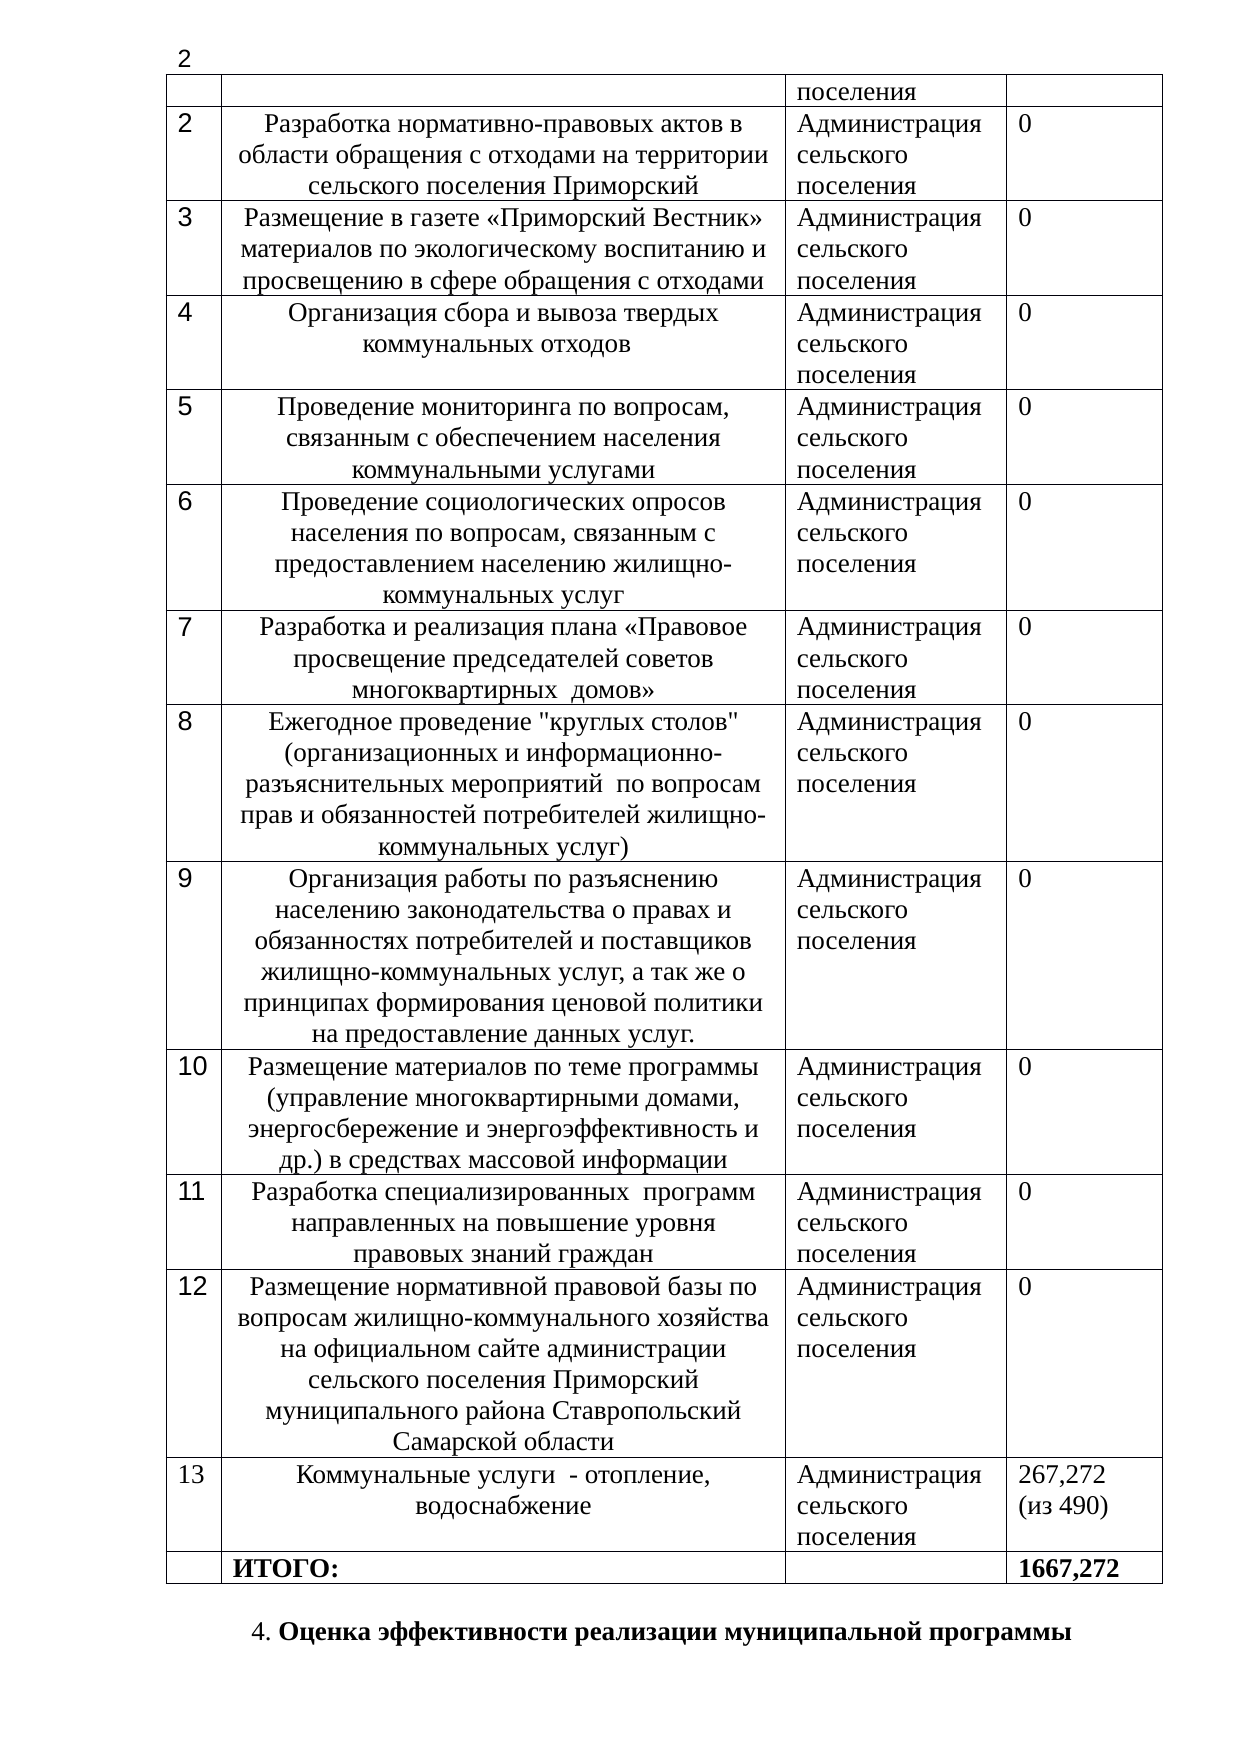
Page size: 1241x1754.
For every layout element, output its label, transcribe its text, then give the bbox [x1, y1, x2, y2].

table_cell Администрация сельского поселения [786, 107, 1006, 200]
table_cell 0 [1007, 485, 1162, 609]
table_cell Коммунальные услуги - отопление, водоснабжение [222, 1458, 785, 1551]
table_cell Разработка нормативно-правовых актов в области обращения с отходами на территории сельского поселения Приморский [222, 107, 785, 200]
table_cell Проведение социологических опросов населения по вопросам, связанным с предоставлением населению жилищно-коммунальных услуг [222, 485, 785, 609]
table_cell 6 [167, 485, 221, 609]
table_cell Организация работы по разъяснению населению законодательства о правах и обязанностях потребителей и поставщиков жилищно-коммунальных услуг, а так же о принципах формирования ценовой политики на предоставление данных услуг. [222, 862, 785, 1049]
table_cell Администрация сельского поселения [786, 1270, 1006, 1457]
table_cell [786, 1552, 1006, 1583]
table_cell 7 [167, 611, 221, 704]
table_cell Организация сбора и вывоза твердых коммунальных отходов [222, 296, 785, 389]
table_cell 9 [167, 862, 221, 1049]
table_cell Администрация сельского поселения [786, 1175, 1006, 1269]
table_cell 0 [1007, 390, 1162, 484]
table_cell Администрация сельского поселения [786, 1050, 1006, 1174]
table_cell Администрация сельского поселения [786, 201, 1006, 295]
table_cell Администрация сельского поселения [786, 485, 1006, 609]
table_cell 1667,272 [1007, 1552, 1162, 1583]
table_cell 12 [167, 1270, 221, 1457]
table_cell 0 [1007, 296, 1162, 389]
table_cell [222, 75, 785, 106]
table_cell 0 [1007, 611, 1162, 704]
table_cell Проведение мониторинга по вопросам, связанным с обеспечением населения коммунальными услугами [222, 390, 785, 484]
table_cell 3 [167, 201, 221, 295]
table_cell [1007, 75, 1162, 106]
table_cell Разработка и реализация плана «Правовое просвещение председателей советов многоквартирных домов» [222, 611, 785, 704]
table_cell 5 [167, 390, 221, 484]
table_cell Размещение в газете «Приморский Вестник» материалов по экологическому воспитанию и просвещению в сфере обращения с отходами [222, 201, 785, 295]
table_cell [167, 1552, 221, 1583]
table_cell 2 [167, 107, 221, 200]
table_cell 0 [1007, 1050, 1162, 1174]
table_cell [167, 75, 221, 106]
table_cell Администрация сельского поселения [786, 611, 1006, 704]
table_cell ИТОГО: [222, 1552, 785, 1583]
table_cell 0 [1007, 1175, 1162, 1269]
table_cell Размещение материалов по теме программы (управление многоквартирными домами, энергосбережение и энергоэффективность и др.) в средствах массовой информации [222, 1050, 785, 1174]
table_cell Администрация сельского поселения [786, 705, 1006, 861]
table_cell 4 [167, 296, 221, 389]
table_cell Администрация сельского поселения [786, 1458, 1006, 1551]
table_cell 0 [1007, 705, 1162, 861]
table_cell Администрация сельского поселения [786, 862, 1006, 1049]
table_cell 0 [1007, 107, 1162, 200]
table_cell Ежегодное проведение "круглых столов" (организационных и информационно-разъяснительных мероприятий по вопросам прав и обязанностей потребителей жилищно-коммунальных услуг) [222, 705, 785, 861]
table_cell Размещение нормативной правовой базы по вопросам жилищно-коммунального хозяйства на официальном сайте администрации сельского поселения Приморский муниципального района Ставропольский Самарской области [222, 1270, 785, 1457]
table_cell 11 [167, 1175, 221, 1269]
text 4. Оценка эффективности реализации муниципальной программы [177, 1616, 1152, 1647]
table_cell 267,272 (из 490) [1007, 1458, 1162, 1551]
table_cell 0 [1007, 1270, 1162, 1457]
table_cell поселения [786, 75, 1006, 106]
table_cell 0 [1007, 862, 1162, 1049]
table_cell Разработка специализированных программ направленных на повышение уровня правовых знаний граждан [222, 1175, 785, 1269]
table_cell 0 [1007, 201, 1162, 295]
table_cell Администрация сельского поселения [786, 296, 1006, 389]
table_cell 13 [167, 1458, 221, 1551]
table_cell 8 [167, 705, 221, 861]
table_cell 10 [167, 1050, 221, 1174]
table_cell Администрация сельского поселения [786, 390, 1006, 484]
